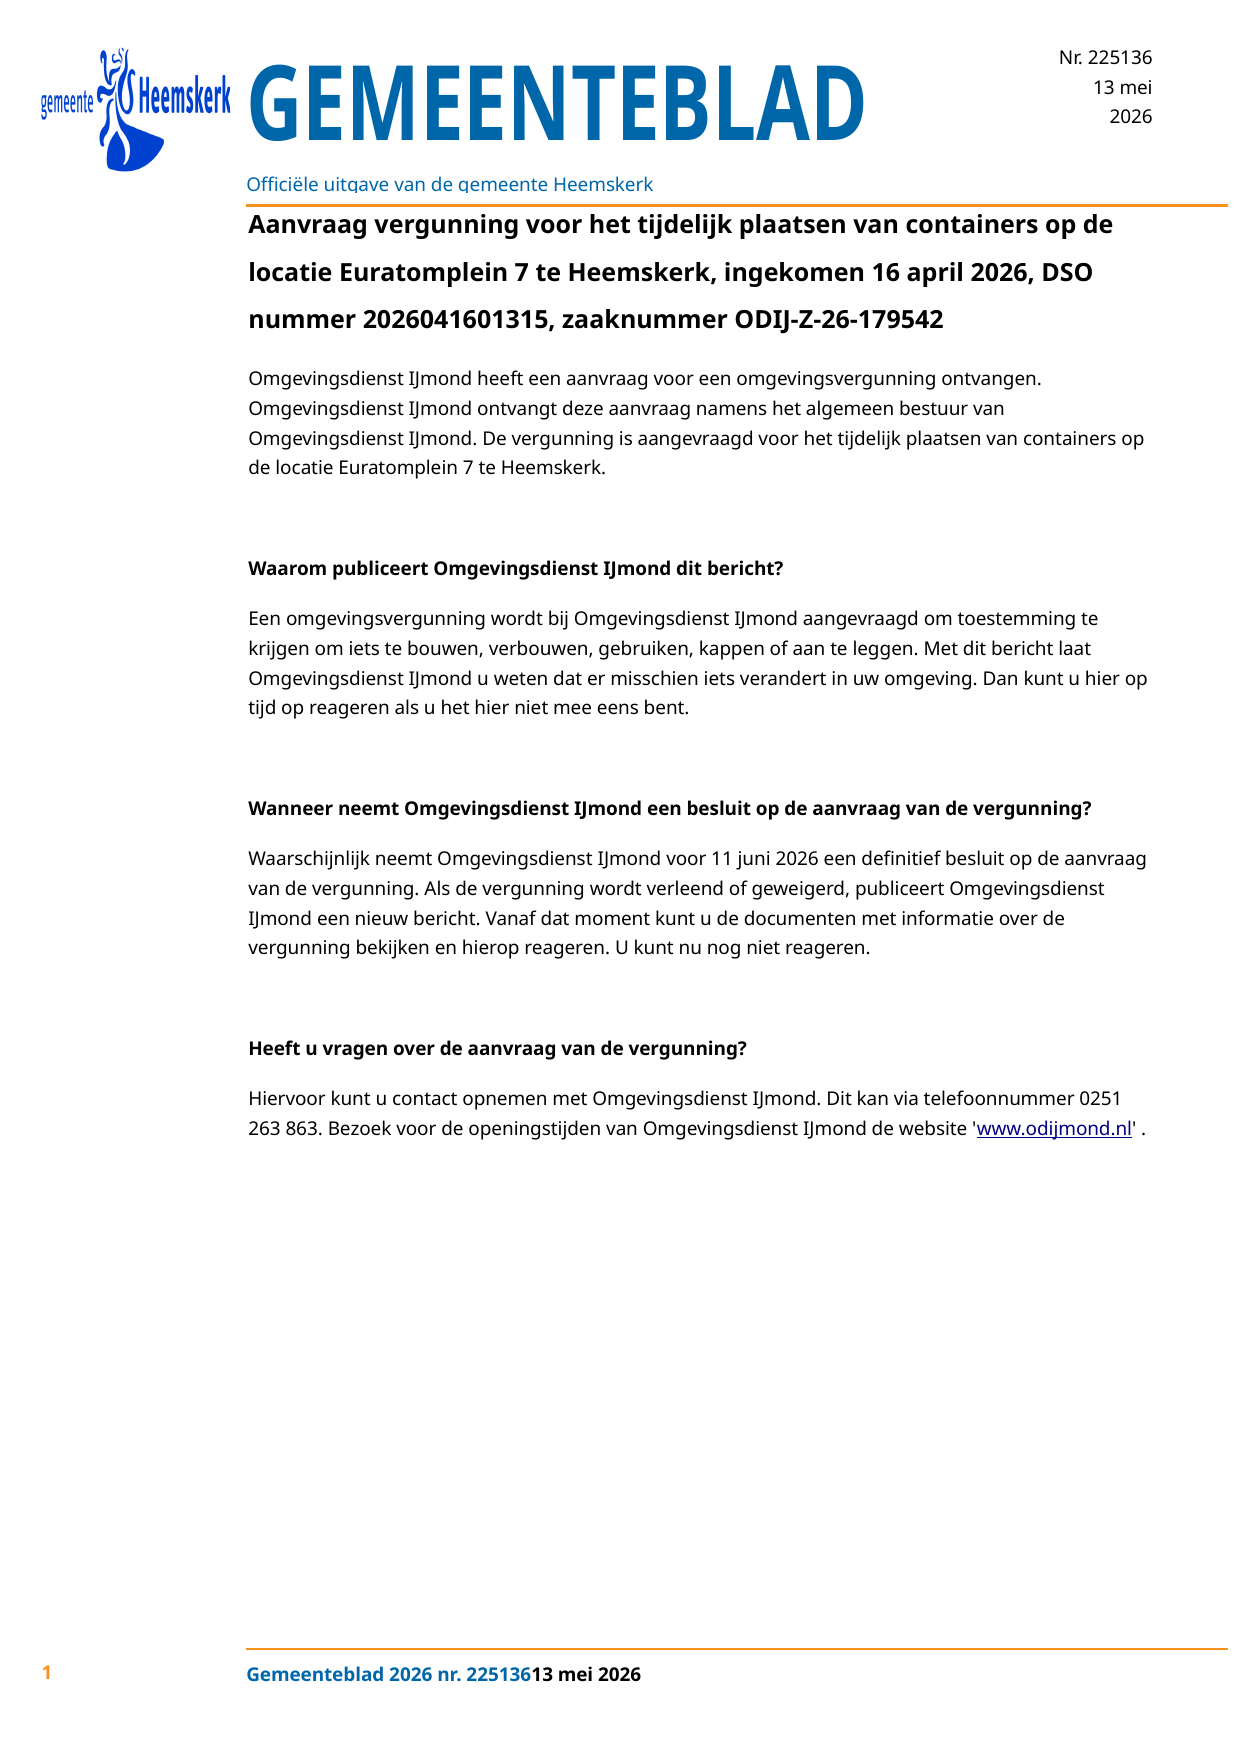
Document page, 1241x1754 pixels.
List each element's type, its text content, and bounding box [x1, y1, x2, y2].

text Aanvraag vergunning voor het tijdelijk plaatsen van containers op de locatie Euratomplein 7 te Heemskerk, ingekomen 16 april 2026, DSO nummer 2026041601315, zaaknummer ODIJ-Z-26-179542 [248, 207, 1152, 336]
text Waarom publiceert Omgevingsdienst IJmond dit bericht? [248, 555, 1152, 581]
picture [41, 47, 231, 172]
text Een omgevingsvergunning wordt bij Omgevingsdienst IJmond aangevraagd om toestemming te krijgen om iets te bouwen, verbouwen, gebruiken, kappen of aan te leggen. Met dit bericht laat Omgevingsdienst IJmond u weten dat er misschien iets verandert in uw omgeving. Dan kunt u hier op tijd op reageren als u het hier niet mee eens bent. [248, 606, 1152, 720]
text Wanneer neemt Omgevingsdienst IJmond een besluit op de aanvraag van de vergunning? [248, 795, 1152, 821]
text Waarschijnlijk neemt Omgevingsdienst IJmond voor 11 juni 2026 een definitief besluit op de aanvraag van de vergunning. Als de vergunning wordt verleend of geweigerd, publiceert Omgevingsdienst IJmond een nieuw bericht. Vanaf dat moment kunt u de documenten met informatie over de vergunning bekijken en hierop reageren. U kunt nu nog niet reageren. [248, 846, 1152, 960]
text Omgevingsdienst IJmond heeft een aanvraag voor een omgevingsvergunning ontvangen. Omgevingsdienst IJmond ontvangt deze aanvraag namens het algemeen bestuur van Omgevingsdienst IJmond. De vergunning is aangevraagd voor het tijdelijk plaatsen van containers op de locatie Euratomplein 7 te Heemskerk. [248, 366, 1152, 480]
text Heeft u vragen over de aanvraag van de vergunning? [248, 1035, 1152, 1061]
text Hiervoor kunt u contact opnemen met Omgevingsdienst IJmond. Dit kan via telefoonnummer 0251 263 863. Bezoek voor de openingstijden van Omgevingsdienst IJmond de website 'www.odijmond.nl' . [248, 1086, 1152, 1141]
